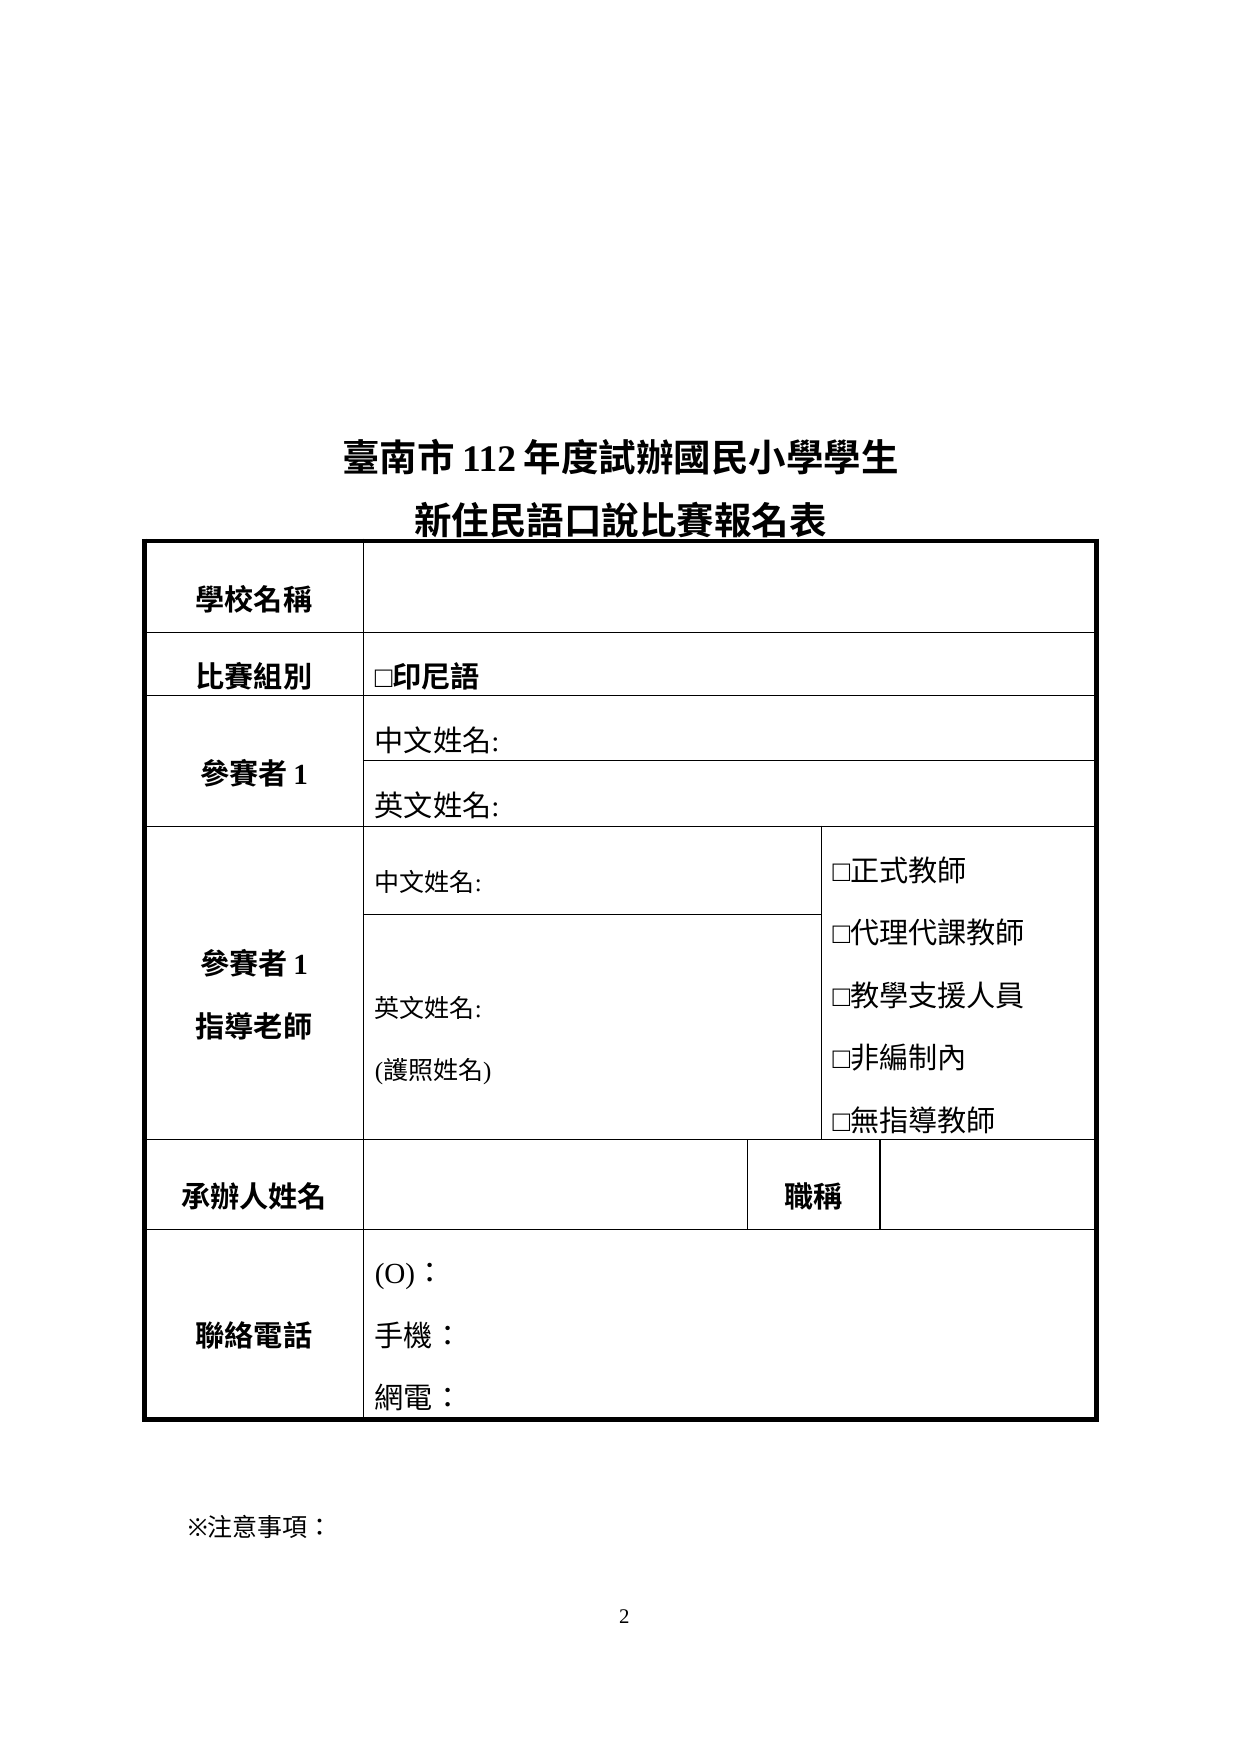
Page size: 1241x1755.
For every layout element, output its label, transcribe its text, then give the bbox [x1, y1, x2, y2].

text 新住民語口說比賽報名表 [187, 476, 1053, 538]
table_cell 英文姓名: (護照姓名) [364, 915, 821, 1139]
table_cell □印尼語 [364, 633, 1094, 695]
table_cell 參賽者1 指導老師 [147, 827, 363, 1139]
table_cell □正式教師 □代理代課教師 □教學支援人員 □非編制內 □無指導教師 [822, 827, 1094, 1139]
table_header 學校名稱 [147, 543, 363, 632]
table_cell 英文姓名: [364, 761, 1094, 826]
table_cell 中文姓名: [364, 827, 821, 914]
table_cell [881, 1140, 1094, 1228]
table_cell 職稱 [748, 1140, 879, 1228]
table_cell (O)： 手機： 網電： [364, 1230, 1094, 1417]
text 臺南市112年度試辦國民小學學生 [187, 413, 1053, 476]
table_header [364, 543, 1094, 632]
text ※注意事項： [187, 1484, 1053, 1547]
table_cell 參賽者1 [147, 696, 363, 826]
table_cell 比賽組別 [147, 633, 363, 695]
table_cell 承辦人姓名 [147, 1140, 363, 1228]
table_cell 中文姓名: [364, 696, 1094, 760]
table_cell 聯絡電話 [147, 1230, 363, 1417]
table_cell [364, 1140, 747, 1228]
